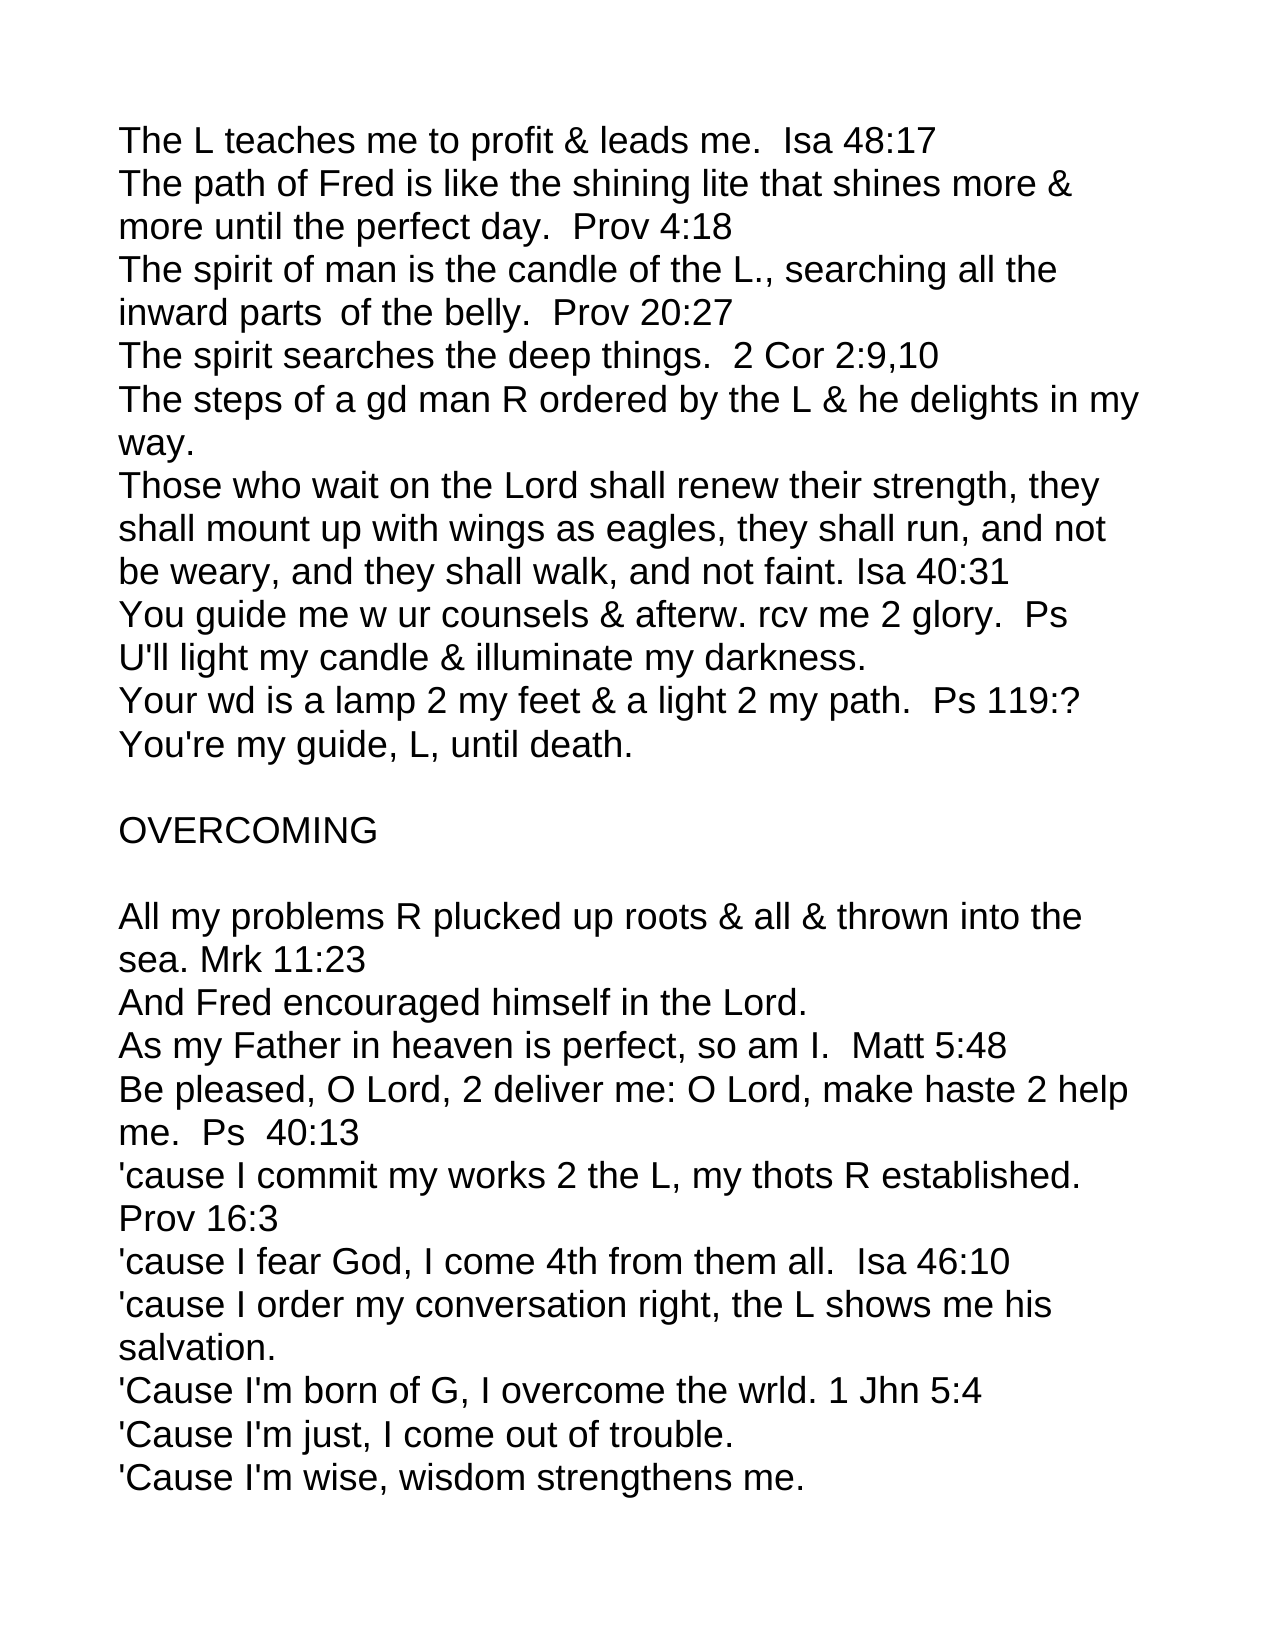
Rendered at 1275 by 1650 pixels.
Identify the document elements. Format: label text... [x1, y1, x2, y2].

text The path of Fred is like the shining lite that shines more & more until the perfect day. Prov 4:18 [118, 161, 1157, 247]
text As my Father in heaven is perfect, so am I. Matt 5:48 [118, 1024, 1157, 1067]
text The steps of a gd man R ordered by the L & he delights in my way. [118, 377, 1157, 463]
text You guide me w ur counsels & afterw. rcv me 2 glory. Ps [118, 592, 1157, 636]
text U'll light my candle & illuminate my darkness. [118, 636, 1157, 679]
text The L teaches me to profit & leads me. Isa 48:17 [118, 118, 1157, 161]
text OVERCOMING [118, 808, 1157, 851]
text All my problems R plucked up roots & all & thrown into the sea. Mrk 11:23 [118, 894, 1157, 981]
text 'cause I order my conversation right, the L shows me his salvation. [118, 1282, 1157, 1369]
text Your wd is a lamp 2 my feet & a light 2 my path. Ps 119:? [118, 679, 1157, 722]
text The spirit searches the deep things. 2 Cor 2:9,10 [118, 334, 1157, 377]
text 'Cause I'm wise, wisdom strengthens me. [118, 1455, 1157, 1498]
text You're my guide, L, until death. [118, 722, 1157, 765]
text Those who wait on the Lord shall renew their strength, they shall mount up with wings as eagles, they shall run, and not be weary, and they shall walk, and not faint. Isa 40:31 [118, 463, 1157, 592]
text 'Cause I'm born of G, I overcome the wrld. 1 Jhn 5:4 [118, 1369, 1157, 1412]
text 'cause I commit my works 2 the L, my thots R established. Prov 16:3 [118, 1153, 1157, 1239]
text Be pleased, O Lord, 2 deliver me: O Lord, make haste 2 help me. Ps 40:13 [118, 1067, 1157, 1153]
text The spirit of man is the candle of the L., searching all the inward parts of the belly. Prov 20:27 [118, 247, 1157, 334]
text And Fred encouraged himself in the Lord. [118, 981, 1157, 1024]
text 'Cause I'm just, I come out of trouble. [118, 1412, 1157, 1455]
text 'cause I fear God, I come 4th from them all. Isa 46:10 [118, 1239, 1157, 1282]
